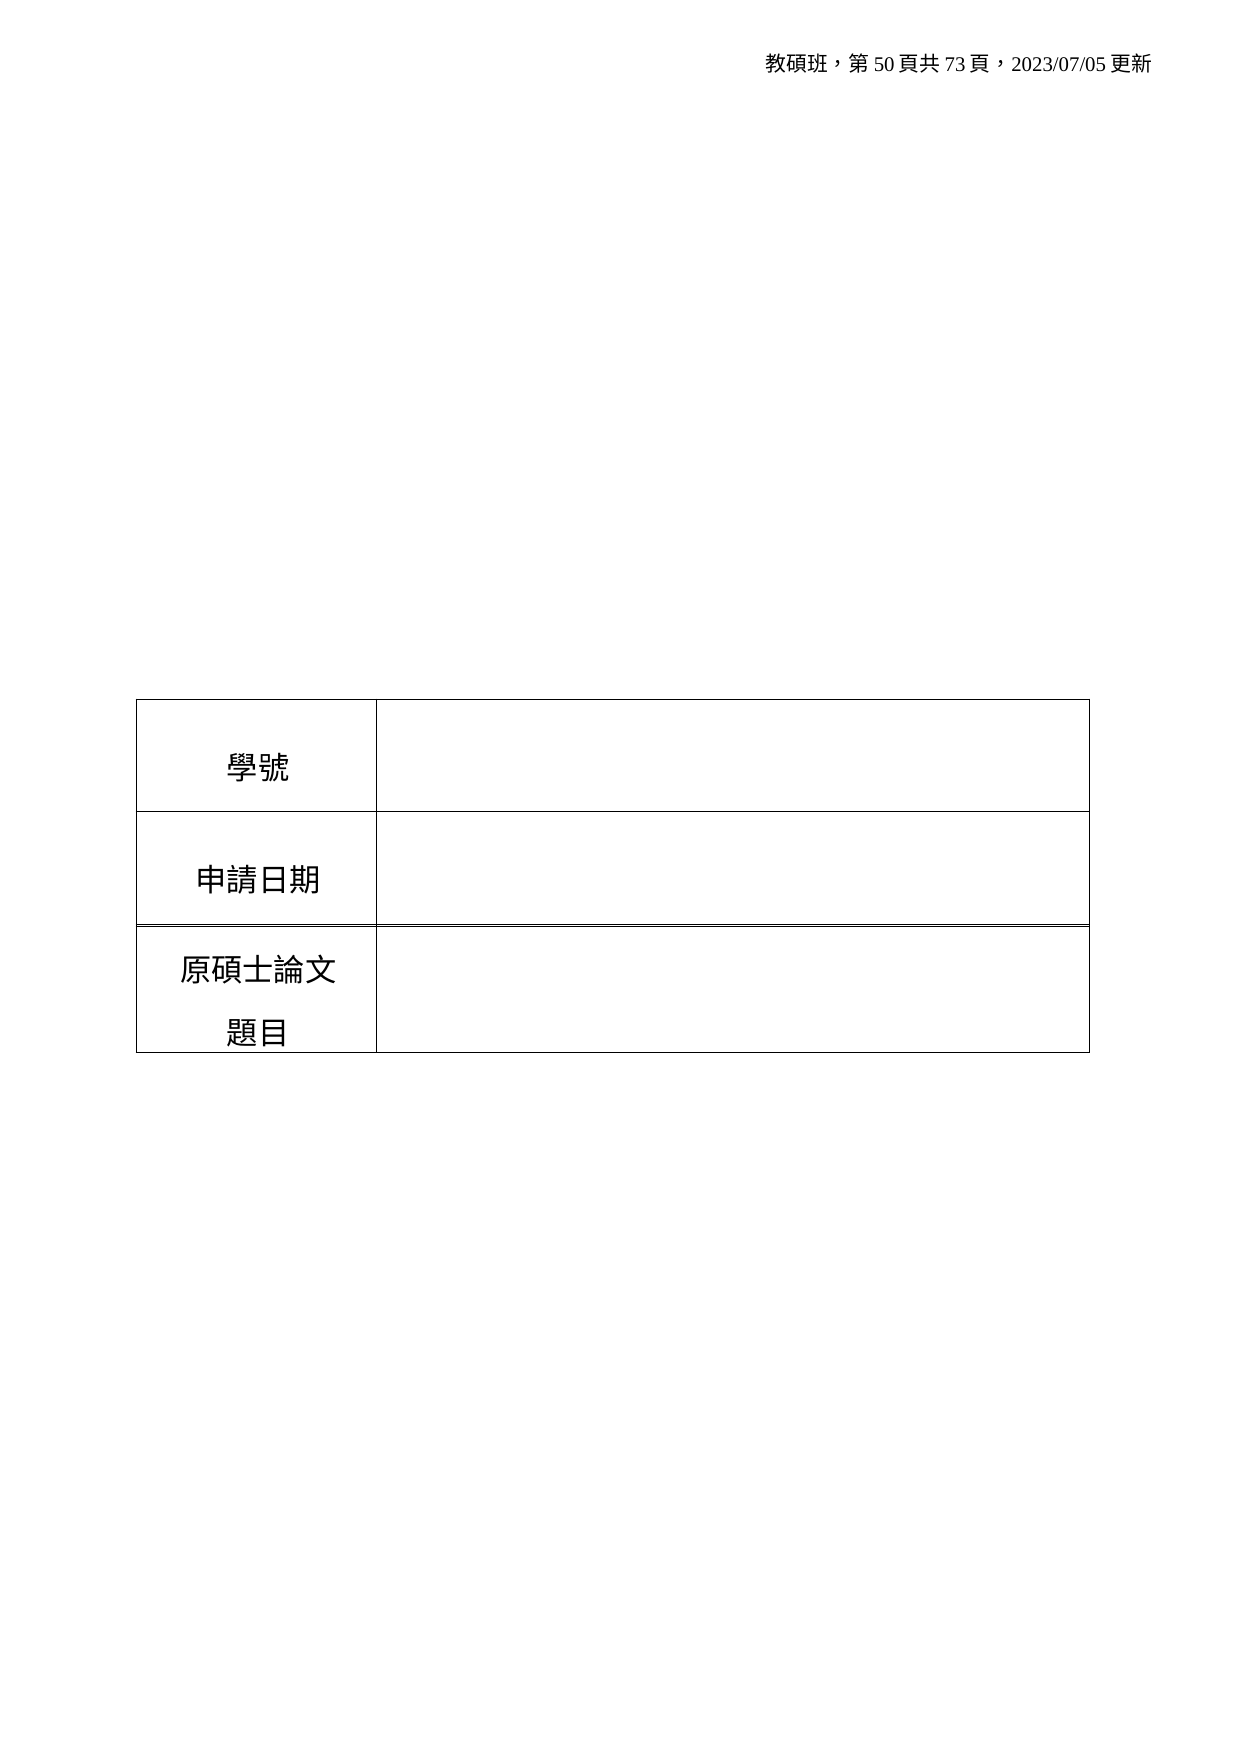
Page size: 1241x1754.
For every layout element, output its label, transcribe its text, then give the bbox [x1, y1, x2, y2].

table_cell 原碩士論文 題目 [137, 927, 376, 1052]
table_cell [377, 700, 1089, 811]
table_cell 學號 [137, 700, 376, 811]
table_cell 申請日期 [137, 812, 376, 923]
table_cell [377, 927, 1089, 1052]
table_cell [377, 812, 1089, 923]
